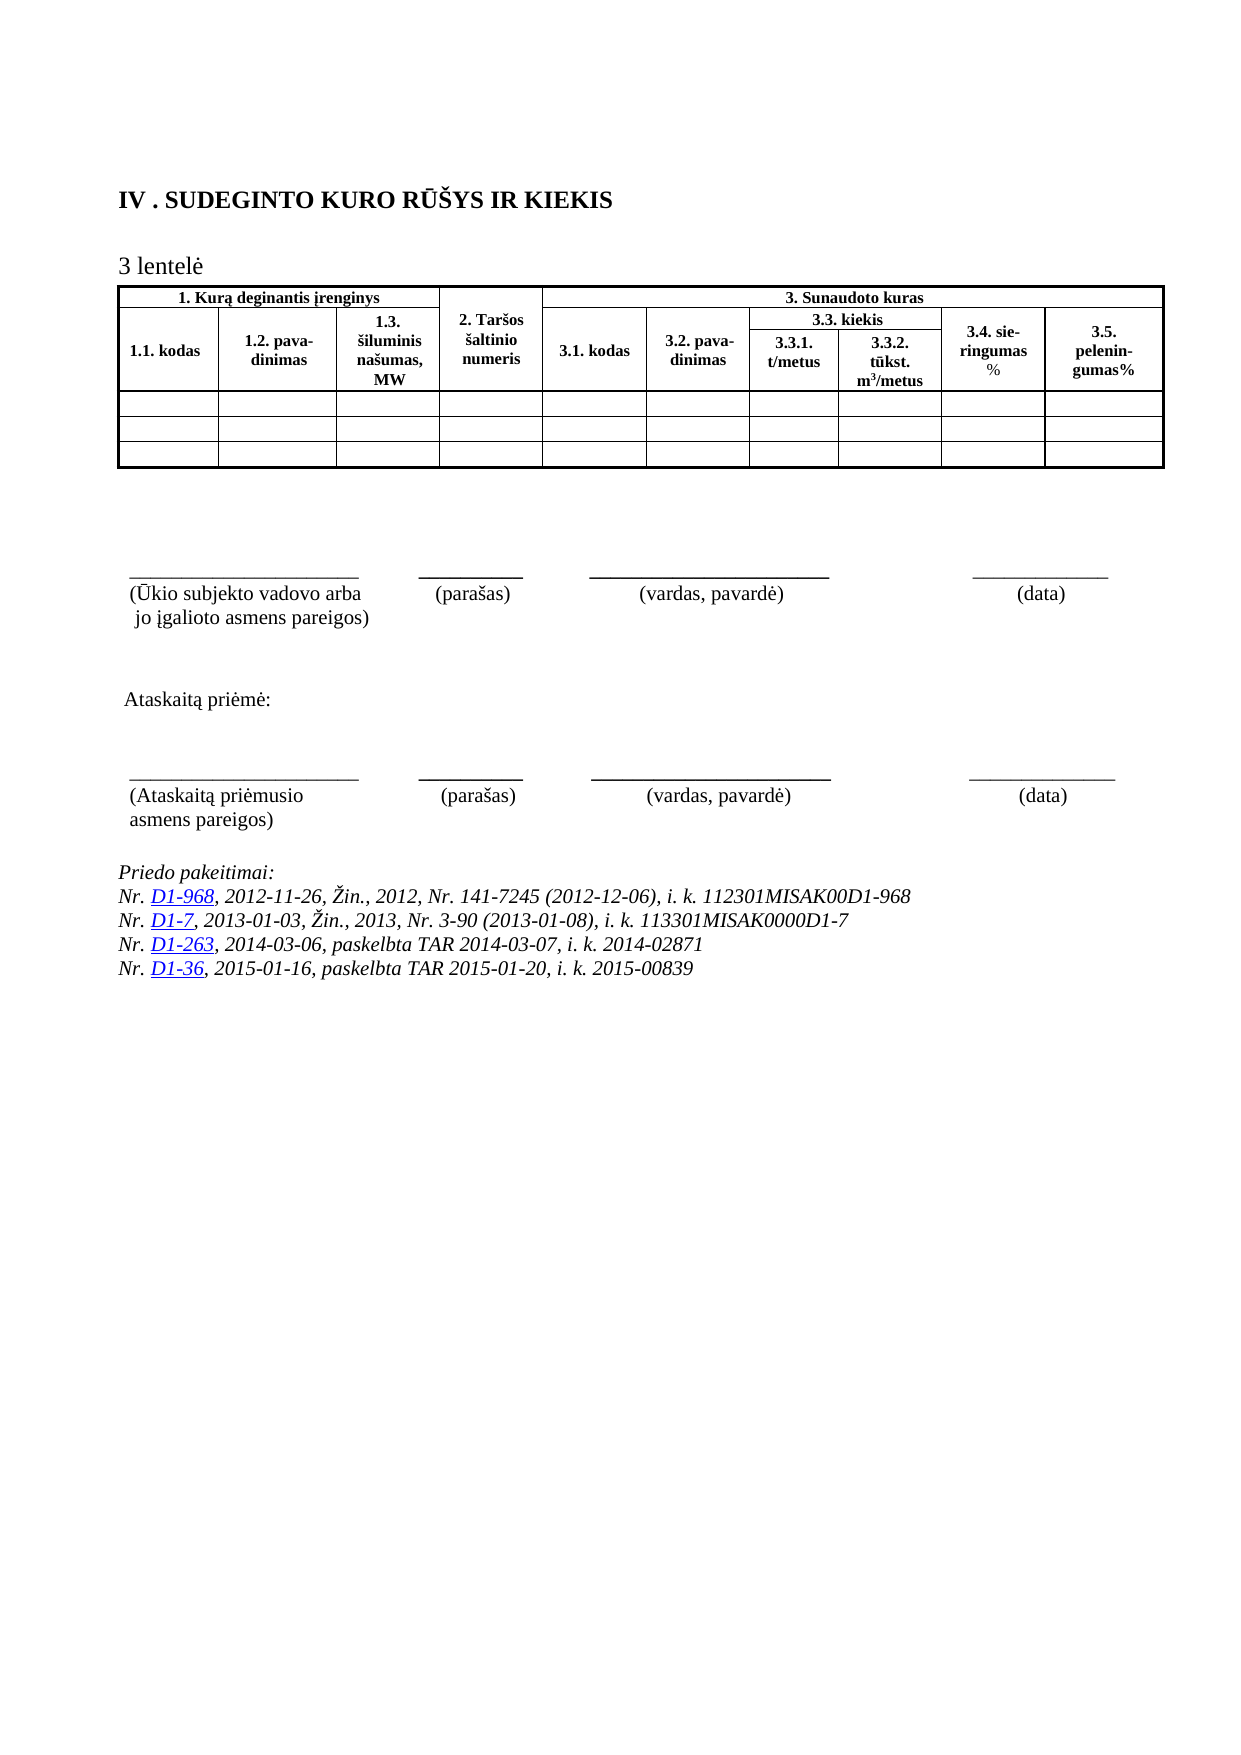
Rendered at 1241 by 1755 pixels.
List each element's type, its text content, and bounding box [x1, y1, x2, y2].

table_cell [543, 392, 646, 416]
table_cell [839, 392, 941, 416]
text Ataskaitą priėmė: [118, 687, 1181, 711]
table_header _______________________ [591, 759, 831, 779]
table_cell [750, 417, 838, 441]
table_header _______________________ [589, 557, 829, 577]
table_header ______________ (data) [831, 759, 1240, 831]
table_cell 3.3. kiekis [750, 308, 941, 329]
table_cell [407, 629, 829, 658]
table_cell [1046, 392, 1162, 416]
text Nr. D1-968, 2012-11-26, Žin., 2012, Nr. 141-7245 (2012-12-06), i. k. 112301MISAK00D1-968 [118, 884, 1181, 908]
table_cell [543, 417, 646, 441]
table_cell [647, 417, 749, 441]
table_cell [219, 442, 336, 466]
table_cell [120, 392, 218, 416]
table_cell [219, 392, 336, 416]
table_cell 3.4. sie-ringumas % [942, 308, 1044, 390]
table_cell 1.3. šiluminis našumas, MW [337, 308, 439, 390]
table_header __________ (parašas) [407, 759, 591, 831]
table_cell [337, 392, 439, 416]
text Priedo pakeitimai: [118, 860, 1181, 884]
table_header 2. Taršos šaltinio numeris [440, 288, 542, 390]
table_header (vardas, pavardė) [589, 579, 829, 629]
table_cell 3.3.1. t/metus [750, 330, 838, 390]
table_cell [750, 392, 838, 416]
table_header (vardas, pavardė) [591, 781, 831, 831]
table_cell [219, 417, 336, 441]
table_cell [839, 442, 941, 466]
table_cell [942, 417, 1044, 441]
table_cell 1.1. kodas [120, 308, 218, 390]
table_cell [440, 392, 542, 416]
table_cell [120, 442, 218, 466]
table_cell [440, 442, 542, 466]
table_header ______________________ (Ūkio subjekto vadovo arba jo įgalioto asmens pareigos) [118, 557, 407, 629]
table_cell [1046, 442, 1162, 466]
table_header 1. Kurą deginantis įrenginys [120, 288, 439, 307]
table_header __________ (parašas) [407, 557, 589, 629]
table_cell 3.3.2. tūkst. m3/metus [839, 330, 941, 390]
table_cell 3.1. kodas [543, 308, 646, 390]
text Nr. D1-263, 2014-03-06, paskelbta TAR 2014-03-07, i. k. 2014-02871 [118, 932, 1181, 956]
table_cell [543, 442, 646, 466]
table_cell [120, 417, 218, 441]
table_cell [647, 392, 749, 416]
table_cell [942, 392, 1044, 416]
table_cell [750, 442, 838, 466]
table_cell [829, 629, 1240, 658]
table_cell 3.2. pava-dinimas [647, 308, 749, 390]
table_cell 3.5. pelenin-gumas% [1046, 308, 1162, 390]
table_cell [337, 417, 439, 441]
table_cell [647, 442, 749, 466]
table_cell [440, 417, 542, 441]
table_cell [839, 417, 941, 441]
table_cell [1046, 417, 1162, 441]
table_cell [118, 629, 407, 658]
text IV . SUDEGINTO KURO RŪŠYS IR KIEKIS [118, 185, 1181, 213]
table_cell [942, 442, 1044, 466]
table_cell [337, 442, 439, 466]
table_header _____________ (data) [829, 557, 1240, 629]
table_cell 1.2. pava-dinimas [219, 308, 336, 390]
table_header ______________________ (Ataskaitą priėmusio asmens pareigos) [118, 759, 407, 831]
table_header 3. Sunaudoto kuras [543, 288, 1162, 307]
text Nr. D1-36, 2015-01-16, paskelbta TAR 2015-01-20, i. k. 2015-00839 [118, 956, 1181, 980]
text Nr. D1-7, 2013-01-03, Žin., 2013, Nr. 3-90 (2013-01-08), i. k. 113301MISAK0000D1-7 [118, 908, 1181, 932]
text 3 lentelė [118, 251, 1181, 280]
